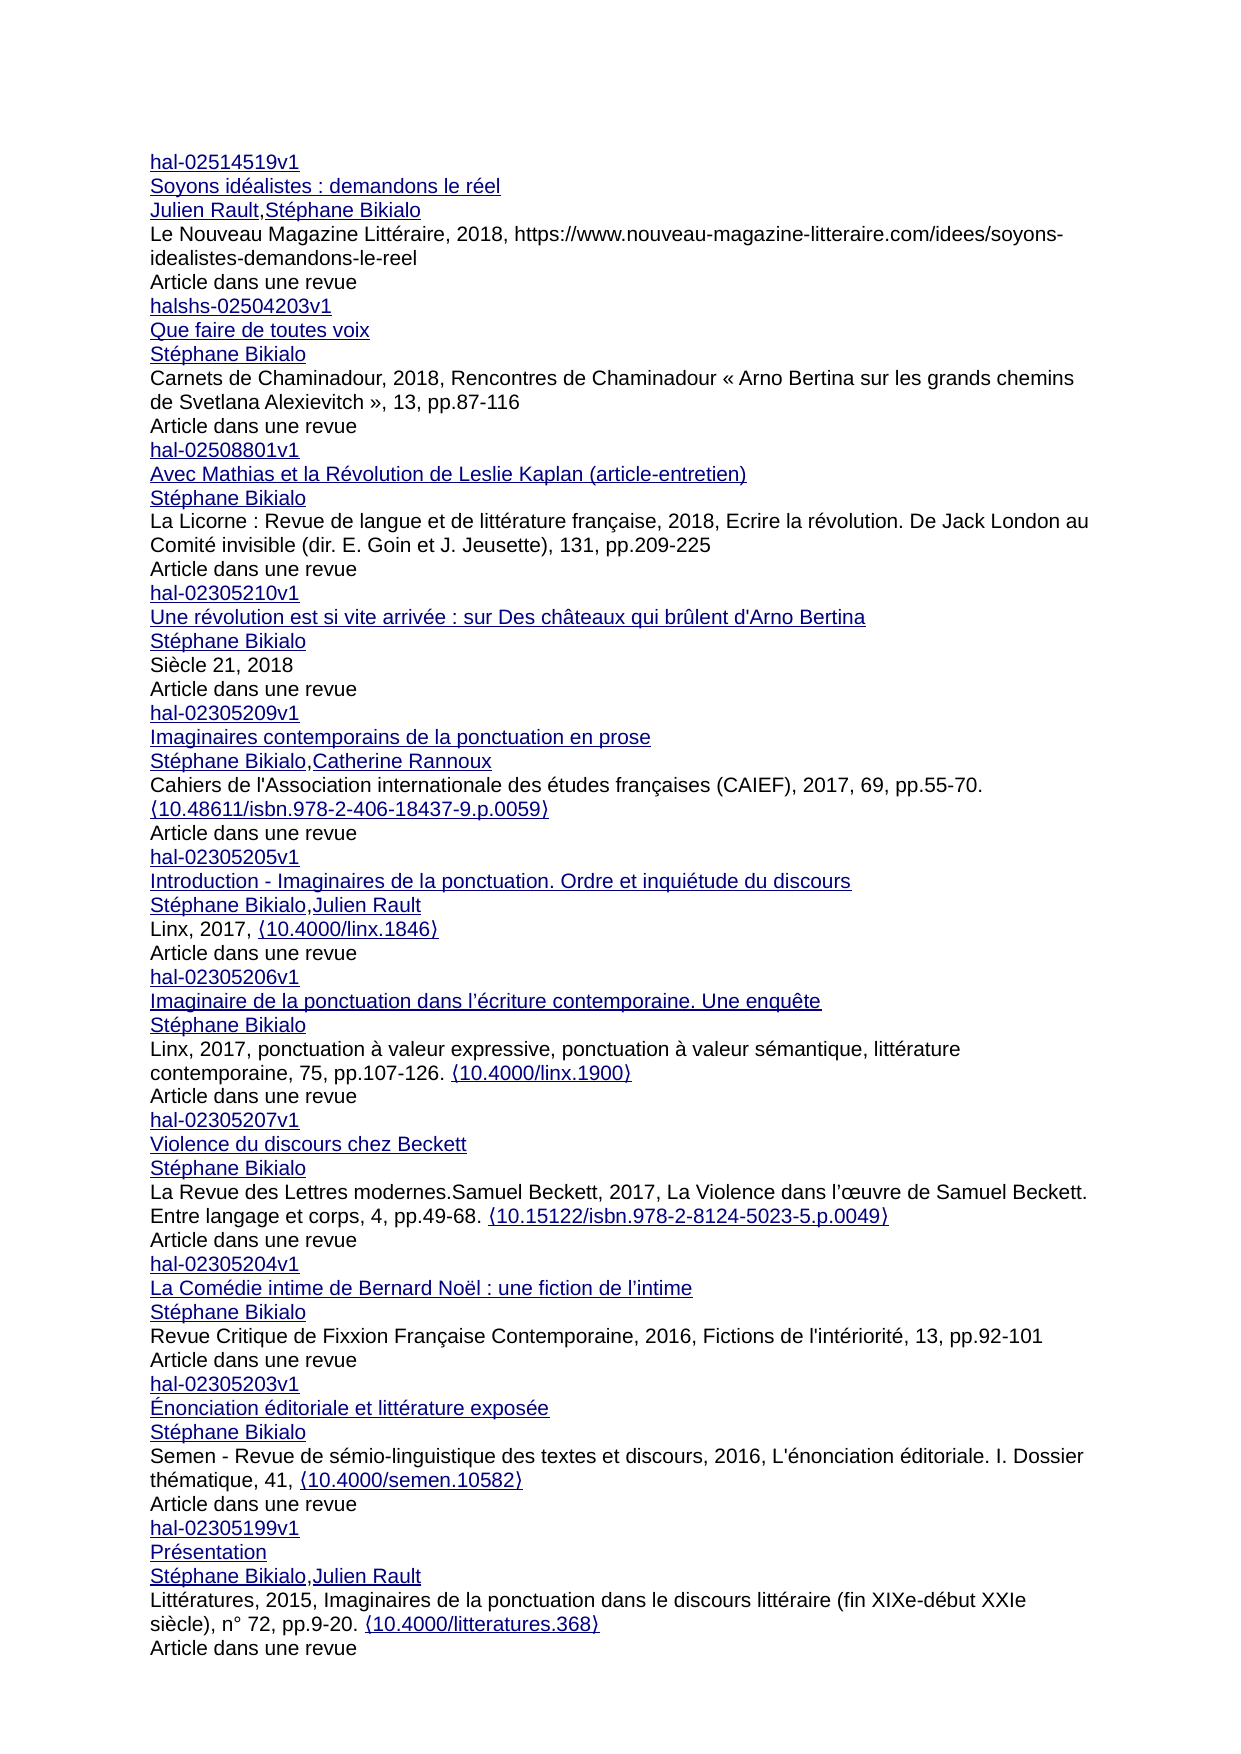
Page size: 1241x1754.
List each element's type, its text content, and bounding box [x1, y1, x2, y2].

table_cell Énonciation éditoriale et littérature exposée Stéphane Bikialo Semen - Revue de sémio-linguistique des textes et discours, 2016, L'énonciation éditoriale. I. Dossier thématique, 41, ⟨10.4000/semen.10582⟩ Article dans une revue hal-02305199v1 [150, 1396, 1090, 1539]
table_cell La Comédie intime de Bernard Noël : une fiction de l’intime Stéphane Bikialo Revue Critique de Fixxion Française Contemporaine, 2016, Fictions de l'intériorité, 13, pp.92-101 Article dans une revue hal-02305203v1 [150, 1276, 1090, 1396]
table_cell Soyons idéalistes : demandons le réel Julien Rault,Stéphane Bikialo Le Nouveau Magazine Littéraire, 2018, https://www.nouveau-magazine-litteraire.com/idees/soyons-idealistes-demandons-le-reel Article dans une revue halshs-02504203v1 [150, 174, 1090, 318]
table_cell Que faire de toutes voix Stéphane Bikialo Carnets de Chaminadour, 2018, Rencontres de Chaminadour « Arno Bertina sur les grands chemins de Svetlana Alexievitch », 13, pp.87-116 Article dans une revue hal-02508801v1 [150, 318, 1090, 461]
table_cell Avec Mathias et la Révolution de Leslie Kaplan (article-entretien) Stéphane Bikialo La Licorne : Revue de langue et de littérature française, 2018, Ecrire la révolution. De Jack London au Comité invisible (dir. E. Goin et J. Jeusette), 131, pp.209-225 Article dans une revue hal-02305210v1 [150, 461, 1090, 605]
table_cell Introduction - Imaginaires de la ponctuation. Ordre et inquiétude du discours Stéphane Bikialo,Julien Rault Linx, 2017, ⟨10.4000/linx.1846⟩ Article dans une revue hal-02305206v1 [150, 869, 1090, 988]
table_cell Violence du discours chez Beckett Stéphane Bikialo La Revue des Lettres modernes.Samuel Beckett, 2017, La Violence dans l’œuvre de Samuel Beckett. Entre langage et corps, 4, pp.49-68. ⟨10.15122/isbn.978-2-8124-5023-5.p.0049⟩ Article dans une revue hal-02305204v1 [150, 1132, 1090, 1276]
table_cell Imaginaires contemporains de la ponctuation en prose Stéphane Bikialo,Catherine Rannoux Cahiers de l'Association internationale des études françaises (CAIEF), 2017, 69, pp.55-70. ⟨10.48611/isbn.978-2-406-18437-9.p.0059⟩ Article dans une revue hal-02305205v1 [150, 725, 1090, 869]
table_cell Imaginaire de la ponctuation dans l’écriture contemporaine. Une enquête Stéphane Bikialo Linx, 2017, ponctuation à valeur expressive, ponctuation à valeur sémantique, littérature contemporaine, 75, pp.107-126. ⟨10.4000/linx.1900⟩ Article dans une revue hal-02305207v1 [150, 989, 1090, 1132]
table_cell hal-02514519v1 [150, 150, 1090, 174]
table_cell Présentation Stéphane Bikialo,Julien Rault Littératures, 2015, Imaginaires de la ponctuation dans le discours littéraire (fin XIXe-début XXIe siècle), n° 72, pp.9-20. ⟨10.4000/litteratures.368⟩ Article dans une revue [150, 1540, 1090, 1659]
table_cell Une révolution est si vite arrivée : sur Des châteaux qui brûlent d'Arno Bertina Stéphane Bikialo Siècle 21, 2018 Article dans une revue hal-02305209v1 [150, 605, 1090, 725]
